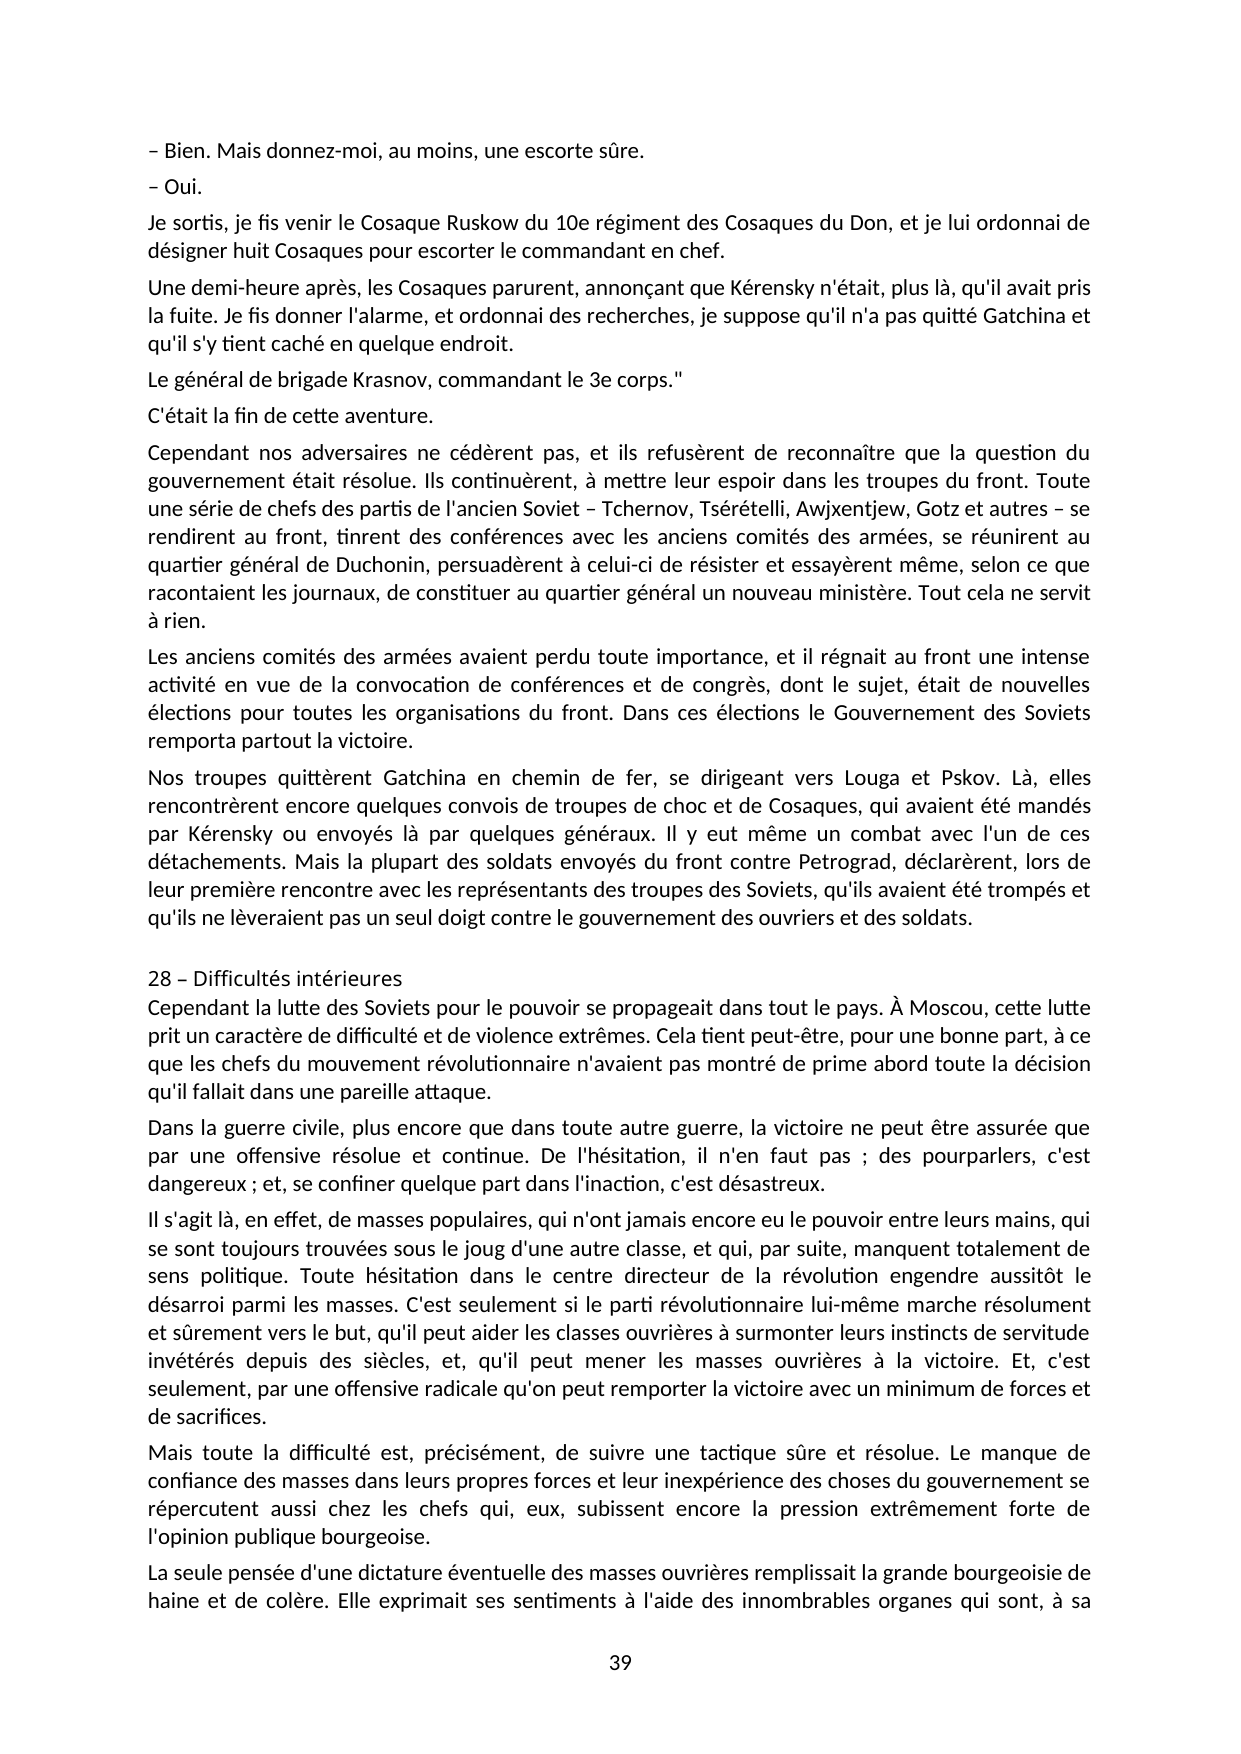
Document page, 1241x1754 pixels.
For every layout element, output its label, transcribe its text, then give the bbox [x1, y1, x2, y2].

text – Bien. Mais donnez-moi, au moins, une escorte sûre. [148, 136, 1093, 164]
text C'était la fin de cette aventure. [148, 402, 1093, 430]
text Il s'agit là, en effet, de masses populaires, qui n'ont jamais encore eu le pouvoir entre leurs mains, qui se sont toujours trouvées sous le joug d'une autre classe, et qui, par suite, manquent totalement de sens politique. Toute hésitation dans le centre directeur de la révolution engendre aussitôt le désarroi parmi les masses. C'est seulement si le parti révolutionnaire lui-même marche résolument et sûrement vers le but, qu'il peut aider les classes ouvrières à surmonter leurs instincts de servitude invétérés depuis des siècles, et, qu'il peut mener les masses ouvrières à la victoire. Et, c'est seulement, par une offensive radicale qu'on peut remporter la victoire avec un minimum de forces et de sacrifices. [148, 1206, 1093, 1430]
text – Oui. [148, 172, 1093, 200]
text Les anciens comités des armées avaient perdu toute importance, et il régnait au front une intense activité en vue de la convocation de conférences et de congrès, dont le sujet, était de nouvelles élections pour toutes les organisations du front. Dans ces élections le Gouvernement des Soviets remporta partout la victoire. [148, 642, 1093, 754]
text Dans la guerre civile, plus encore que dans toute autre guerre, la victoire ne peut être assurée que par une offensive résolue et continue. De l'hésitation, il n'en faut pas ; des pourparlers, c'est dangereux ; et, se confiner quelque part dans l'inaction, c'est désastreux. [148, 1113, 1093, 1197]
text Une demi-heure après, les Cosaques parurent, annonçant que Kérensky n'était, plus là, qu'il avait pris la fuite. Je fis donner l'alarme, et ordonnai des recherches, je suppose qu'il n'a pas quitté Gatchina et qu'il s'y tient caché en quelque endroit. [148, 273, 1093, 357]
text Cependant nos adversaires ne cédèrent pas, et ils refusèrent de reconnaître que la question du gouvernement était résolue. Ils continuèrent, à mettre leur espoir dans les troupes du front. Toute une série de chefs des partis de l'ancien Soviet – Tchernov, Tsérételli, Awjxentjew, Gotz et autres – se rendirent au front, tinrent des conférences avec les anciens comités des armées, se réunirent au quartier général de Duchonin, persuadèrent à celui-ci de résister et essayèrent même, selon ce que racontaient les journaux, de constituer au quartier général un nouveau ministère. Tout cela ne servit à rien. [148, 438, 1093, 634]
text Mais toute la difficulté est, précisément, de suivre une tactique sûre et résolue. Le manque de confiance des masses dans leurs propres forces et leur inexpérience des choses du gouvernement se répercutent aussi chez les chefs qui, eux, subissent encore la pression extrêmement forte de l'opinion publique bourgeoise. [148, 1438, 1093, 1550]
text Le général de brigade Krasnov, commandant le 3e corps." [148, 365, 1093, 393]
text Nos troupes quittèrent Gatchina en chemin de fer, se dirigeant vers Louga et Pskov. Là, elles rencontrèrent encore quelques convois de troupes de choc et de Cosaques, qui avaient été mandés par Kérensky ou envoyés là par quelques généraux. Il y eut même un combat avec l'un de ces détachements. Mais la plupart des soldats envoyés du front contre Petrograd, déclarèrent, lors de leur première rencontre avec les représentants des troupes des Soviets, qu'ils avaient été trompés et qu'ils ne lèveraient pas un seul doigt contre le gouvernement des ouvriers et des soldats. [148, 763, 1093, 931]
text Je sortis, je fis venir le Cosaque Ruskow du 10e régiment des Cosaques du Don, et je lui ordonnai de désigner huit Cosaques pour escorter le commandant en chef. [148, 208, 1093, 264]
text La seule pensée d'une dictature éventuelle des masses ouvrières remplissait la grande bourgeoisie de haine et de colère. Elle exprimait ses sentiments à l'aide des innombrables organes qui sont, à sa [148, 1558, 1093, 1614]
text Cependant la lutte des Soviets pour le pouvoir se propageait dans tout le pays. À Moscou, cette lutte prit un caractère de difficulté et de violence extrêmes. Cela tient peut-être, pour une bonne part, à ce que les chefs du mouvement révolutionnaire n'avaient pas montré de prime abord toute la décision qu'il fallait dans une pareille attaque. [148, 993, 1093, 1105]
subtitle 28 – Difficultés intérieures [148, 964, 1093, 993]
